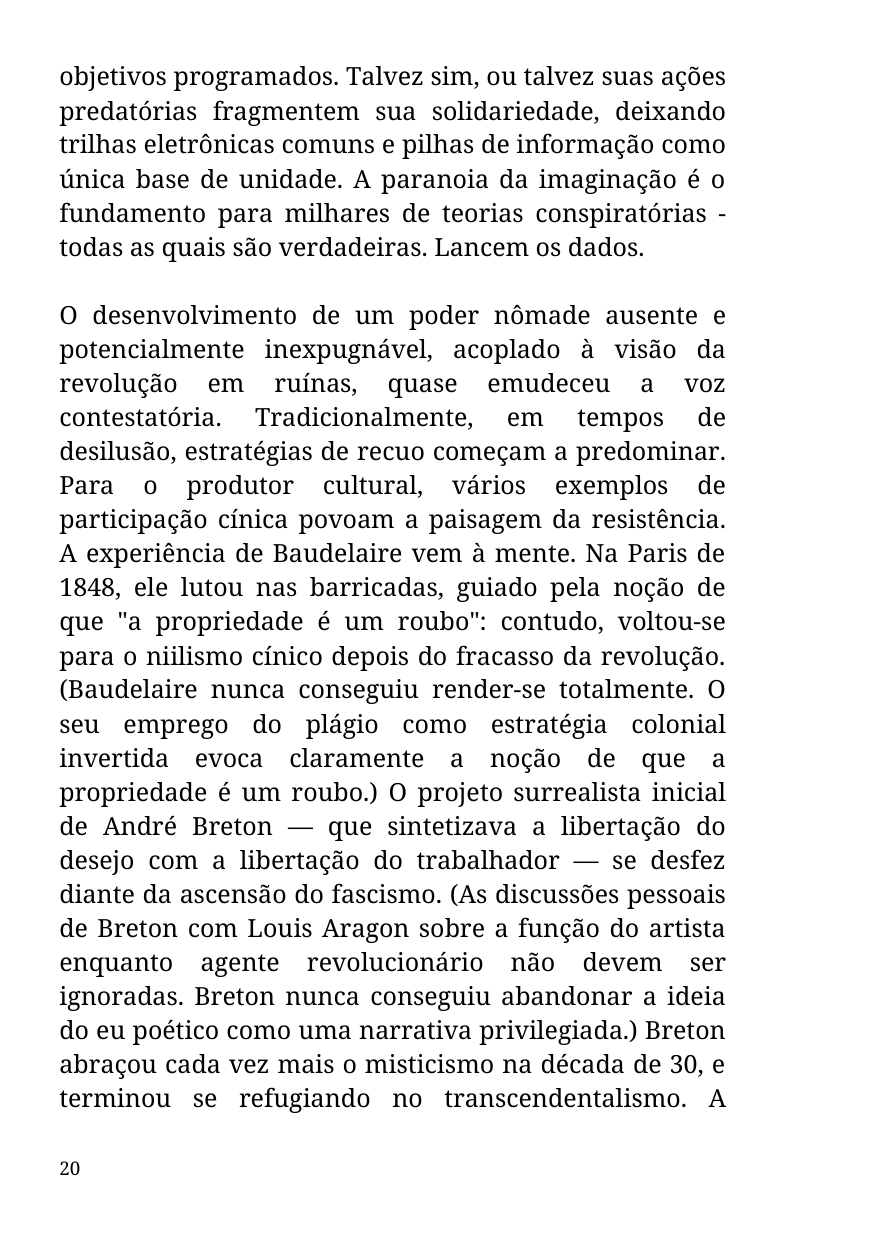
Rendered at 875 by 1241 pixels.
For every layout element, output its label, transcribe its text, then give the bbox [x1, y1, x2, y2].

text O desenvolvimento de um poder nômade ausente e potencialmente inexpugnável, acoplado à visão da revolução em ruínas, quase emudeceu a voz contestatória. Tradicionalmente, em tempos de desilusão, estratégias de recuo começam a predominar. Para o produtor cultural, vários exemplos de participação cínica povoam a paisagem da resistência. A experiência de Baudelaire vem à mente. Na Paris de 1848, ele lutou nas barricadas, guiado pela noção de que "a propriedade é um roubo": contudo, voltou-se para o niilismo cínico depois do fracasso da revolução. (Baudelaire nunca conseguiu render-se totalmente. O seu emprego do plágio como estratégia colonial invertida evoca claramente a noção de que a propriedade é um roubo.) O projeto surrealista inicial de André Breton — que sintetizava a libertação do desejo com a libertação do trabalhador — se desfez diante da ascensão do fascismo. (As discussões pessoais de Breton com Louis Aragon sobre a função do artista enquanto agente revolucionário não devem ser ignoradas. Breton nunca conseguiu abandonar a ideia do eu poético como uma narrativa privilegiada.) Breton abraçou cada vez mais o misticismo na década de 30, e terminou se refugiando no transcendentalismo. A [59, 297, 726, 1115]
text objetivos programados. Talvez sim, ou talvez suas ações predatórias fragmentem sua solidariedade, deixando trilhas eletrônicas comuns e pilhas de informação como única base de unidade. A paranoia da imaginação é o fundamento para milhares de teorias conspiratórias - todas as quais são verdadeiras. Lancem os dados. [59, 59, 726, 263]
